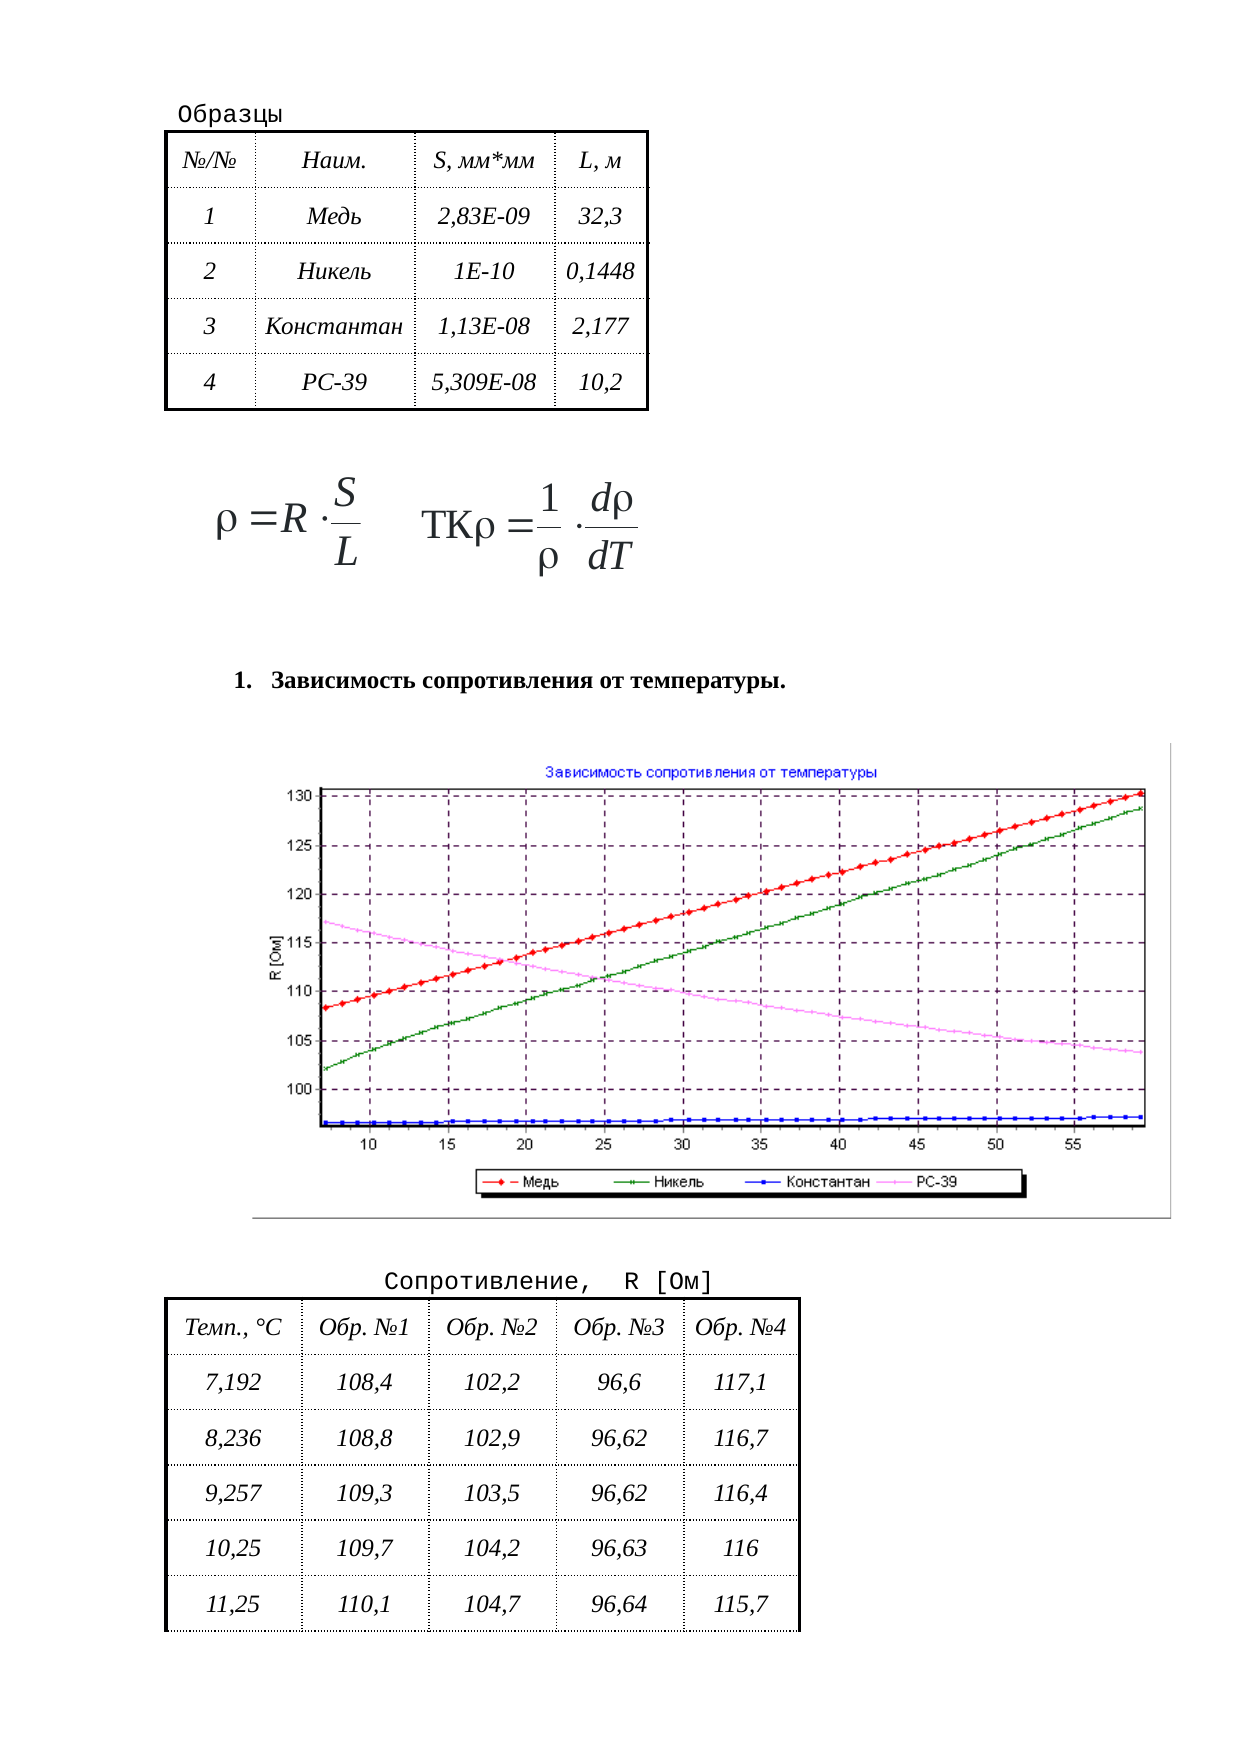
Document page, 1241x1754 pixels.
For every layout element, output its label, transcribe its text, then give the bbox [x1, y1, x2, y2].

table_cell 96,64 [556, 1575, 684, 1630]
table_cell 32,3 [555, 187, 646, 242]
table_cell 2,177 [555, 298, 646, 353]
table_cell 5,309E-08 [415, 353, 555, 408]
table_cell 96,6 [556, 1354, 684, 1409]
table_header S, мм*мм [415, 133, 555, 187]
table_cell 11,25 [168, 1575, 302, 1630]
table_cell 116 [684, 1519, 798, 1575]
table_cell 96,62 [556, 1464, 684, 1519]
text Сопротивление, R [Ом] [384, 1268, 1152, 1297]
table_cell 116,4 [684, 1464, 798, 1519]
table_header №/№ [168, 133, 256, 187]
table_header Темп., °C [168, 1300, 302, 1353]
table_cell 103,5 [429, 1464, 556, 1519]
table_cell 102,9 [429, 1409, 556, 1464]
table_cell 1E-10 [415, 242, 555, 297]
table_cell 0,1448 [555, 242, 646, 297]
table_cell 1,13E-08 [415, 298, 555, 353]
text Образцы [177, 102, 1152, 130]
table_cell 10,25 [168, 1519, 302, 1575]
table_header Обр. №2 [429, 1300, 556, 1353]
table_cell 10,2 [555, 353, 646, 408]
table_cell Никель [256, 242, 415, 297]
table_cell 108,4 [302, 1354, 429, 1409]
table_header Наим. [256, 133, 415, 187]
table_cell 2,83E-09 [415, 187, 555, 242]
table_cell 117,1 [684, 1354, 798, 1409]
table_cell 9,257 [168, 1464, 302, 1519]
table_cell 8,236 [168, 1409, 302, 1464]
table_cell РС-39 [256, 353, 415, 408]
table_cell 109,7 [302, 1519, 429, 1575]
list Зависимость сопротивления от температуры. [233, 644, 1029, 694]
table_cell 109,3 [302, 1464, 429, 1519]
table_cell 110,1 [302, 1575, 429, 1630]
table_cell 96,63 [556, 1519, 684, 1575]
table_cell 115,7 [684, 1575, 798, 1630]
table_cell 3 [168, 298, 256, 353]
table_header L, м [555, 133, 646, 187]
table_cell 104,2 [429, 1519, 556, 1575]
table_cell 96,62 [556, 1409, 684, 1464]
table_cell 108,8 [302, 1409, 429, 1464]
table_cell 1 [168, 187, 256, 242]
table_header Обр. №1 [302, 1300, 429, 1353]
picture [252, 743, 1172, 1219]
table_cell 116,7 [684, 1409, 798, 1464]
table_cell Константан [256, 298, 415, 353]
table_header Обр. №3 [556, 1300, 684, 1353]
table_cell 102,2 [429, 1354, 556, 1409]
table_cell 7,192 [168, 1354, 302, 1409]
table_cell 4 [168, 353, 256, 408]
table_cell Медь [256, 187, 415, 242]
table_cell 2 [168, 242, 256, 297]
table_header Обр. №4 [684, 1300, 798, 1353]
table_cell 104,7 [429, 1575, 556, 1630]
